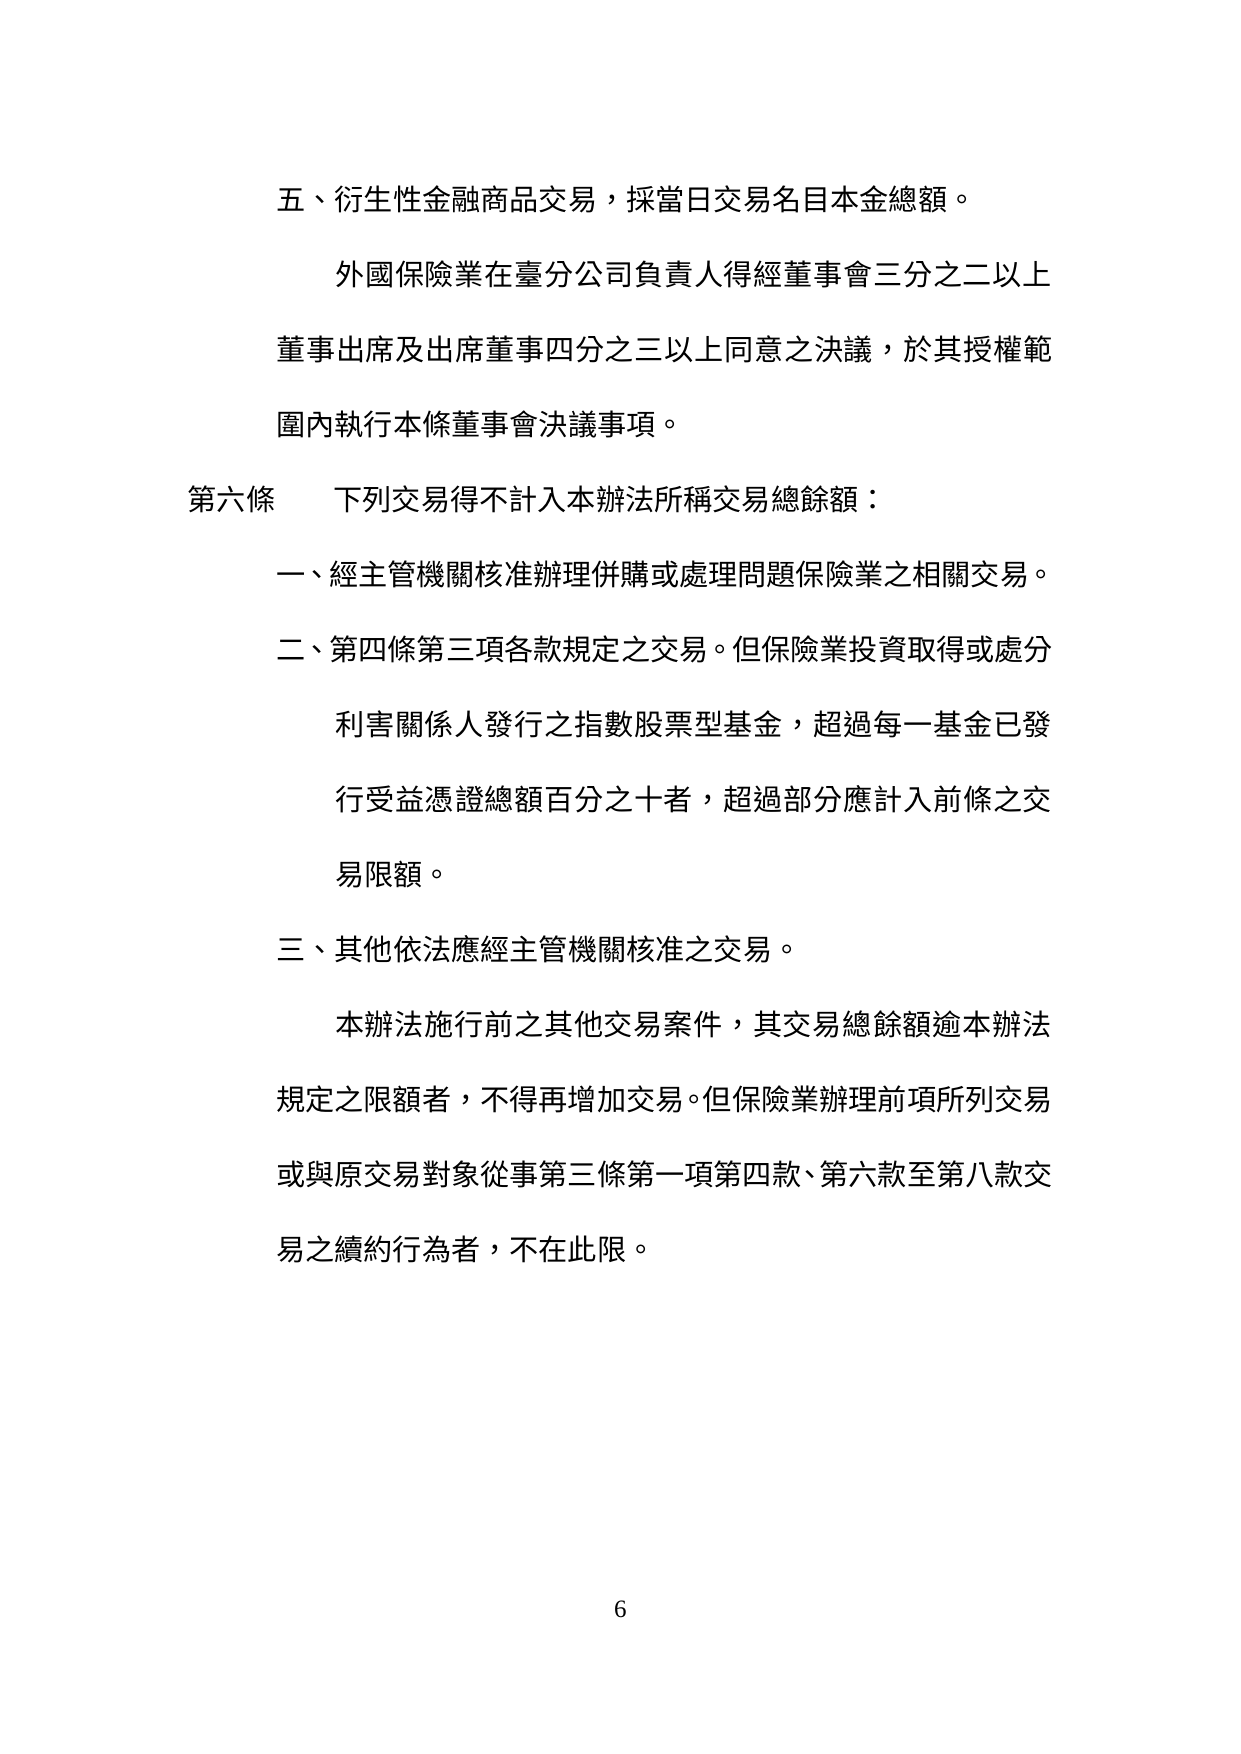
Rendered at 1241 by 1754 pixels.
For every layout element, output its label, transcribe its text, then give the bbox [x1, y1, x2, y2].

text 第六條 下列交易得不計入本辦法所稱交易總餘額： [187, 460, 1053, 535]
text 五、衍生性金融商品交易，採當日交易名目本金總額。 [276, 160, 1053, 235]
text 二、第四條第三項各款規定之交易。但保險業投資取得或處分利害關係人發行之指數股票型基金，超過每一基金已發行受益憑證總額百分之十者，超過部分應計入前條之交易限額。 [276, 610, 1053, 910]
text 本辦法施行前之其他交易案件，其交易總餘額逾本辦法規定之限額者，不得再增加交易。但保險業辦理前項所列交易或與原交易對象從事第三條第一項第四款、第六款至第八款交易之續約行為者，不在此限。 [276, 985, 1053, 1285]
text 外國保險業在臺分公司負責人得經董事會三分之二以上董事出席及出席董事四分之三以上同意之決議，於其授權範圍內執行本條董事會決議事項。 [276, 235, 1053, 460]
text 三、其他依法應經主管機關核准之交易。 [276, 910, 1053, 985]
text 一、經主管機關核准辦理併購或處理問題保險業之相關交易。 [187, 535, 1053, 610]
